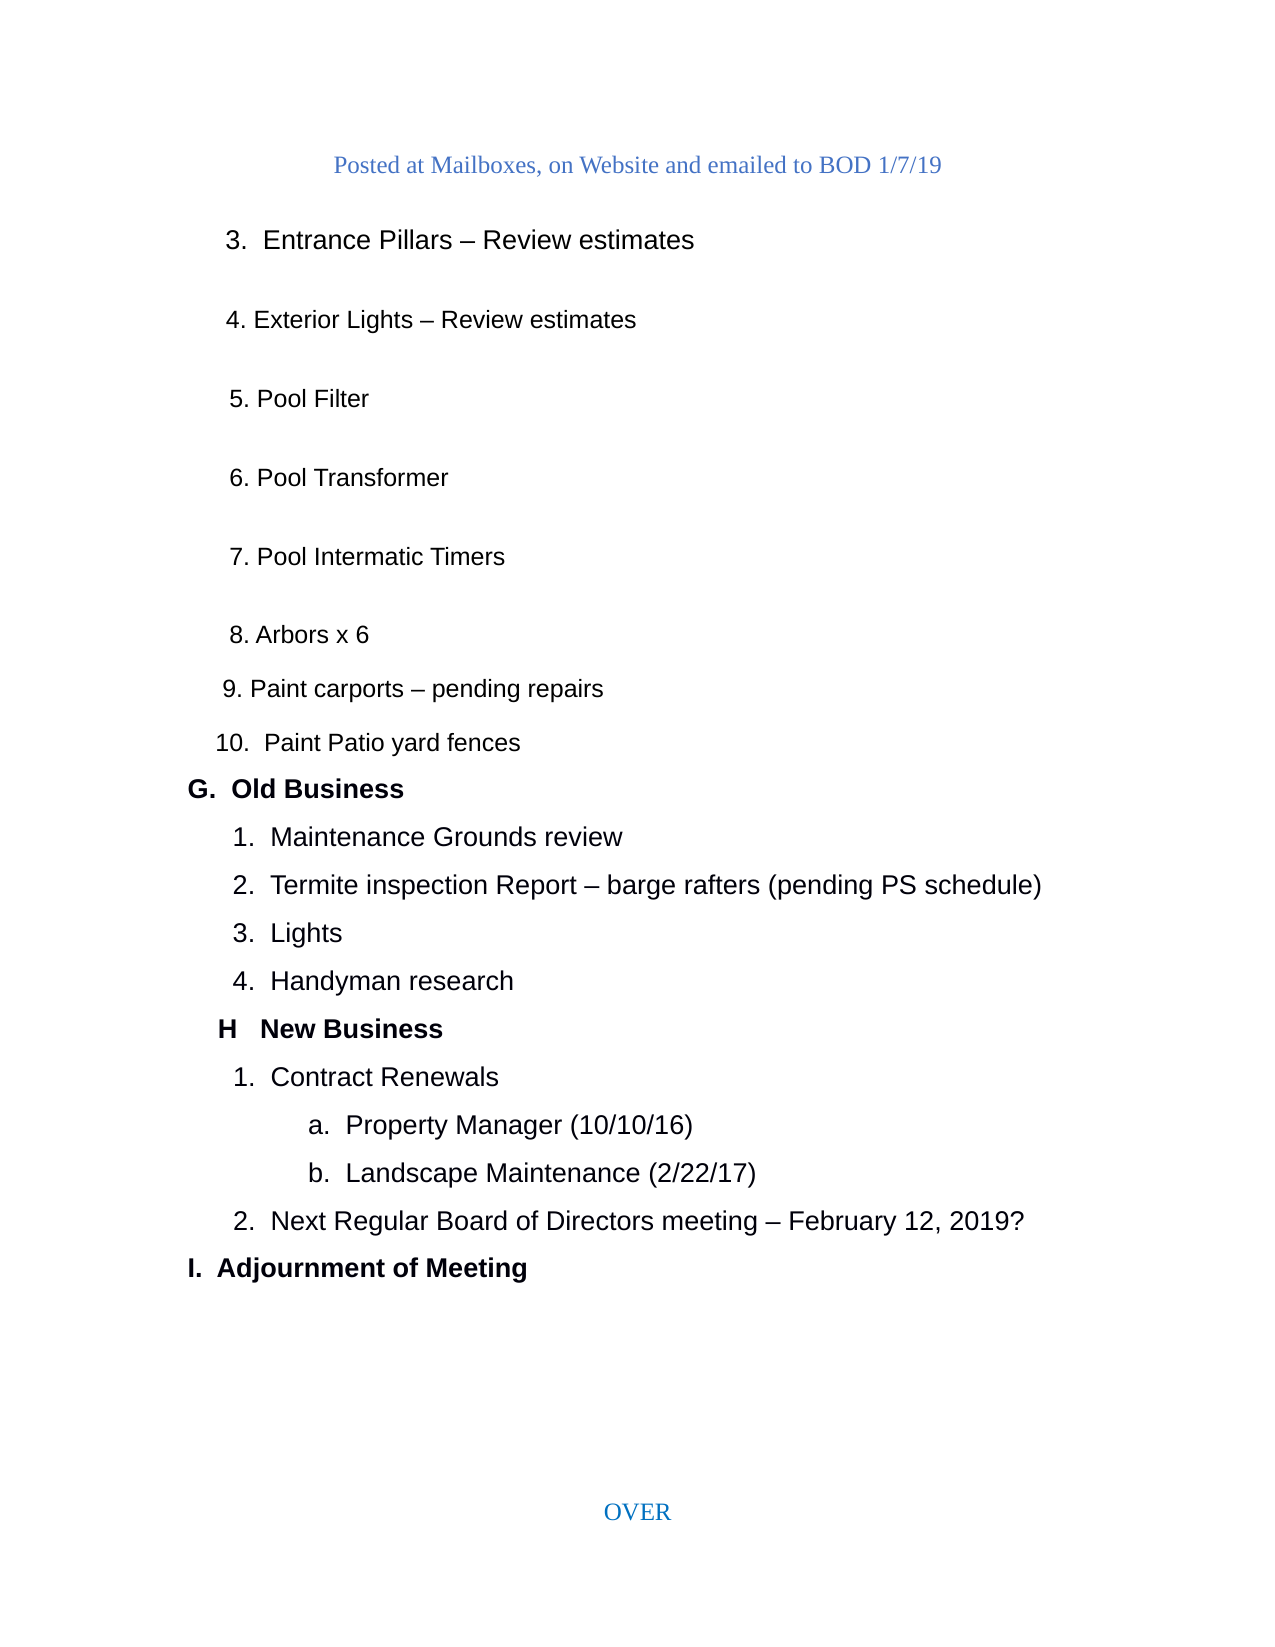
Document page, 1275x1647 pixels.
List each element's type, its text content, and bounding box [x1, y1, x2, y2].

text 2. Termite inspection Report – barge rafters (pending PS schedule) [187, 853, 1087, 901]
text 8. Arbors x 6 [187, 621, 1087, 649]
list Contract Renewals [233, 1044, 1087, 1092]
text G. Old Business [187, 757, 1087, 805]
text H New Business [187, 996, 1087, 1044]
list Next Regular Board of Directors meeting – February 12, 2019? [233, 1188, 1087, 1236]
text 3. Entrance Pillars – Review estimates [187, 207, 1087, 255]
text 10. Paint Patio yard fences [187, 728, 1087, 757]
text I. Adjournment of Meeting [187, 1236, 1087, 1284]
text 7. Pool Intermatic Timers [187, 542, 1087, 571]
list Landscape Maintenance (2/22/17) [308, 1140, 1087, 1188]
text 4. Handyman research [187, 948, 1087, 996]
text 9. Paint carports – pending repairs [187, 674, 1087, 703]
text 1. Maintenance Grounds review [187, 805, 1087, 853]
list Property Manager (10/10/16) [308, 1092, 1087, 1140]
text 3. Lights [187, 901, 1087, 948]
text 5. Pool Filter [187, 384, 1087, 413]
text 4. Exterior Lights – Review estimates [187, 305, 1087, 334]
text 6. Pool Transformer [187, 463, 1087, 492]
